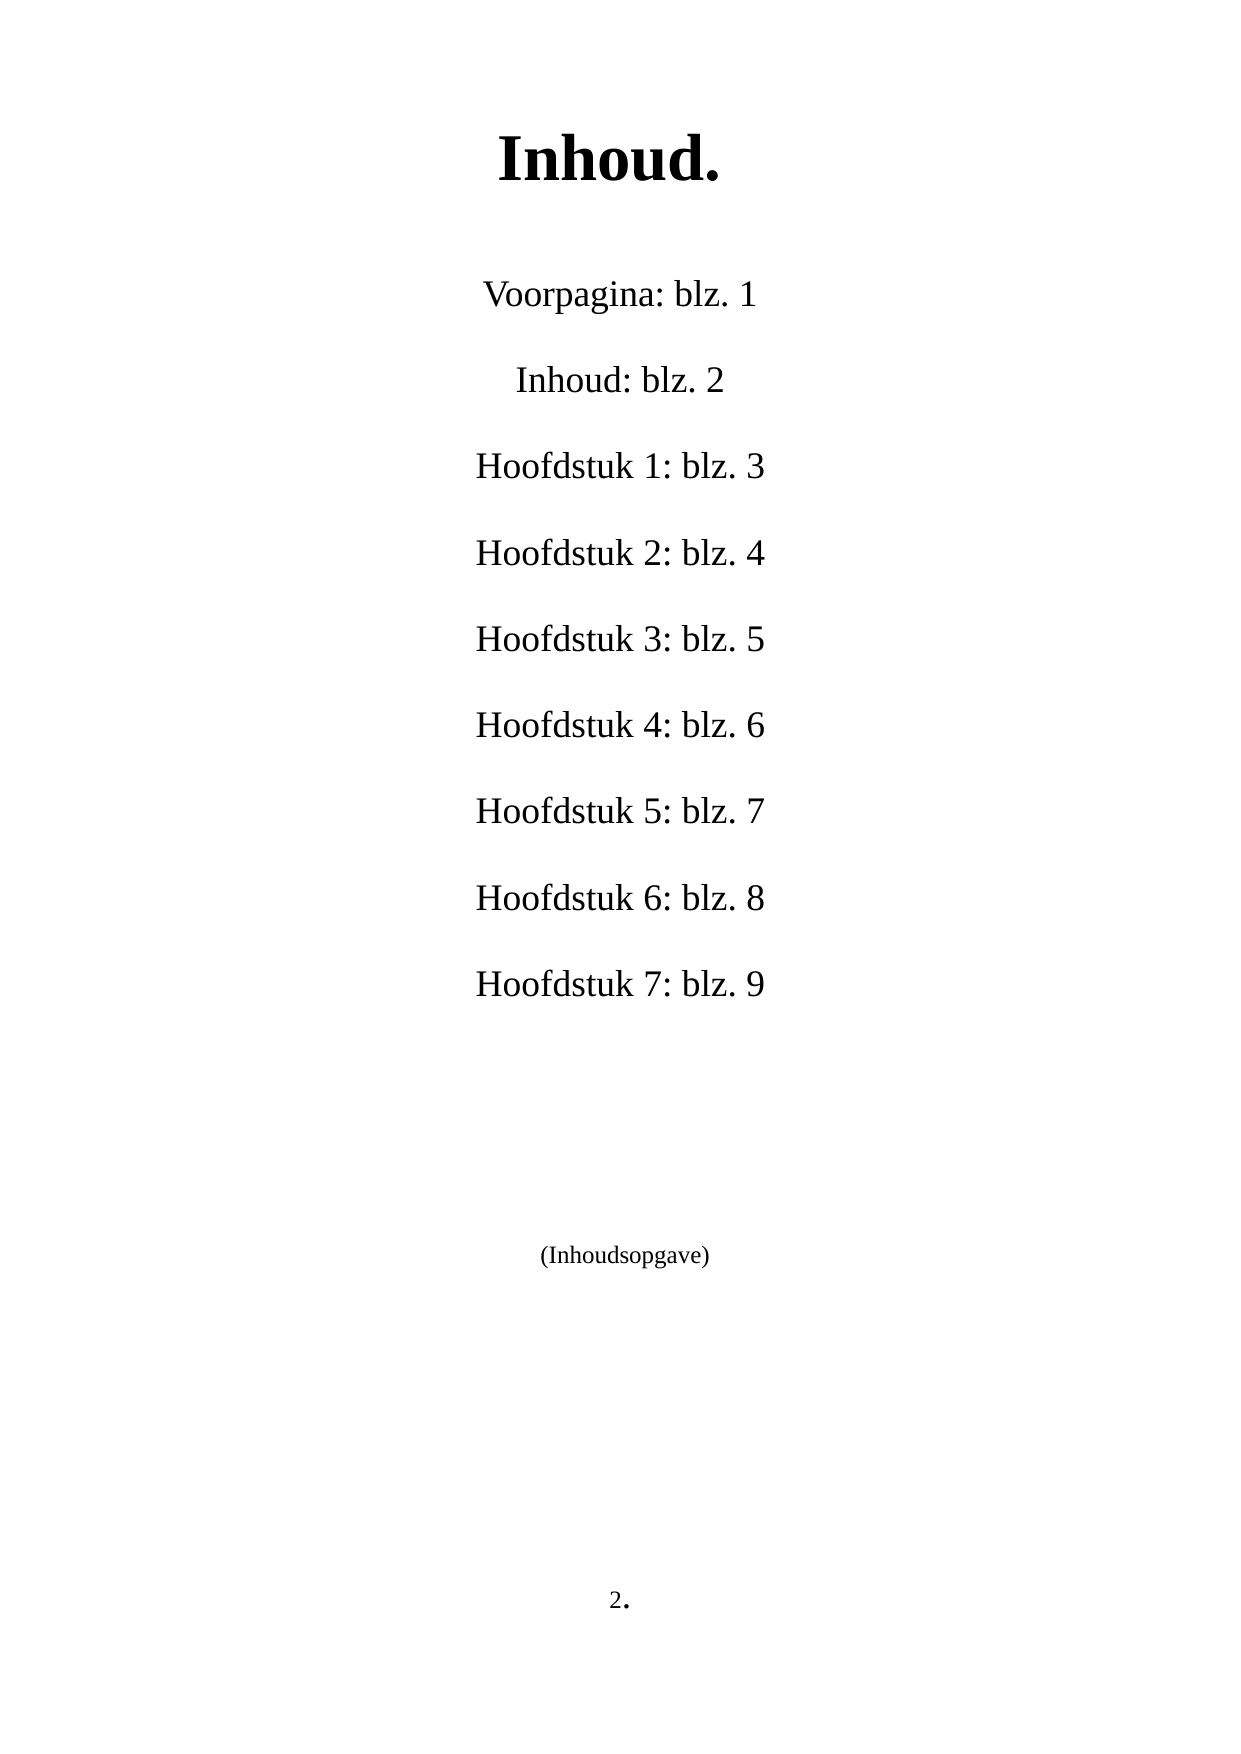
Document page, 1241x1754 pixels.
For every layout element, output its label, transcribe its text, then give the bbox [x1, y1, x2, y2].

text Hoofdstuk 3: blz. 5 [118, 616, 1122, 659]
text Hoofdstuk 2: blz. 4 [118, 530, 1122, 573]
text 2. [118, 1574, 1122, 1617]
text Voorpagina: blz. 1 [118, 271, 1122, 314]
text Hoofdstuk 7: blz. 9 [118, 961, 1122, 1004]
text Hoofdstuk 5: blz. 7 [118, 789, 1122, 832]
text Hoofdstuk 1: blz. 3 [118, 444, 1122, 487]
text (Inhoudsopgave) [118, 1229, 1122, 1272]
text Inhoud: blz. 2 [118, 358, 1122, 401]
text Hoofdstuk 4: blz. 6 [118, 703, 1122, 746]
text Hoofdstuk 6: blz. 8 [118, 875, 1122, 918]
list Inhoud. [156, 118, 1122, 195]
